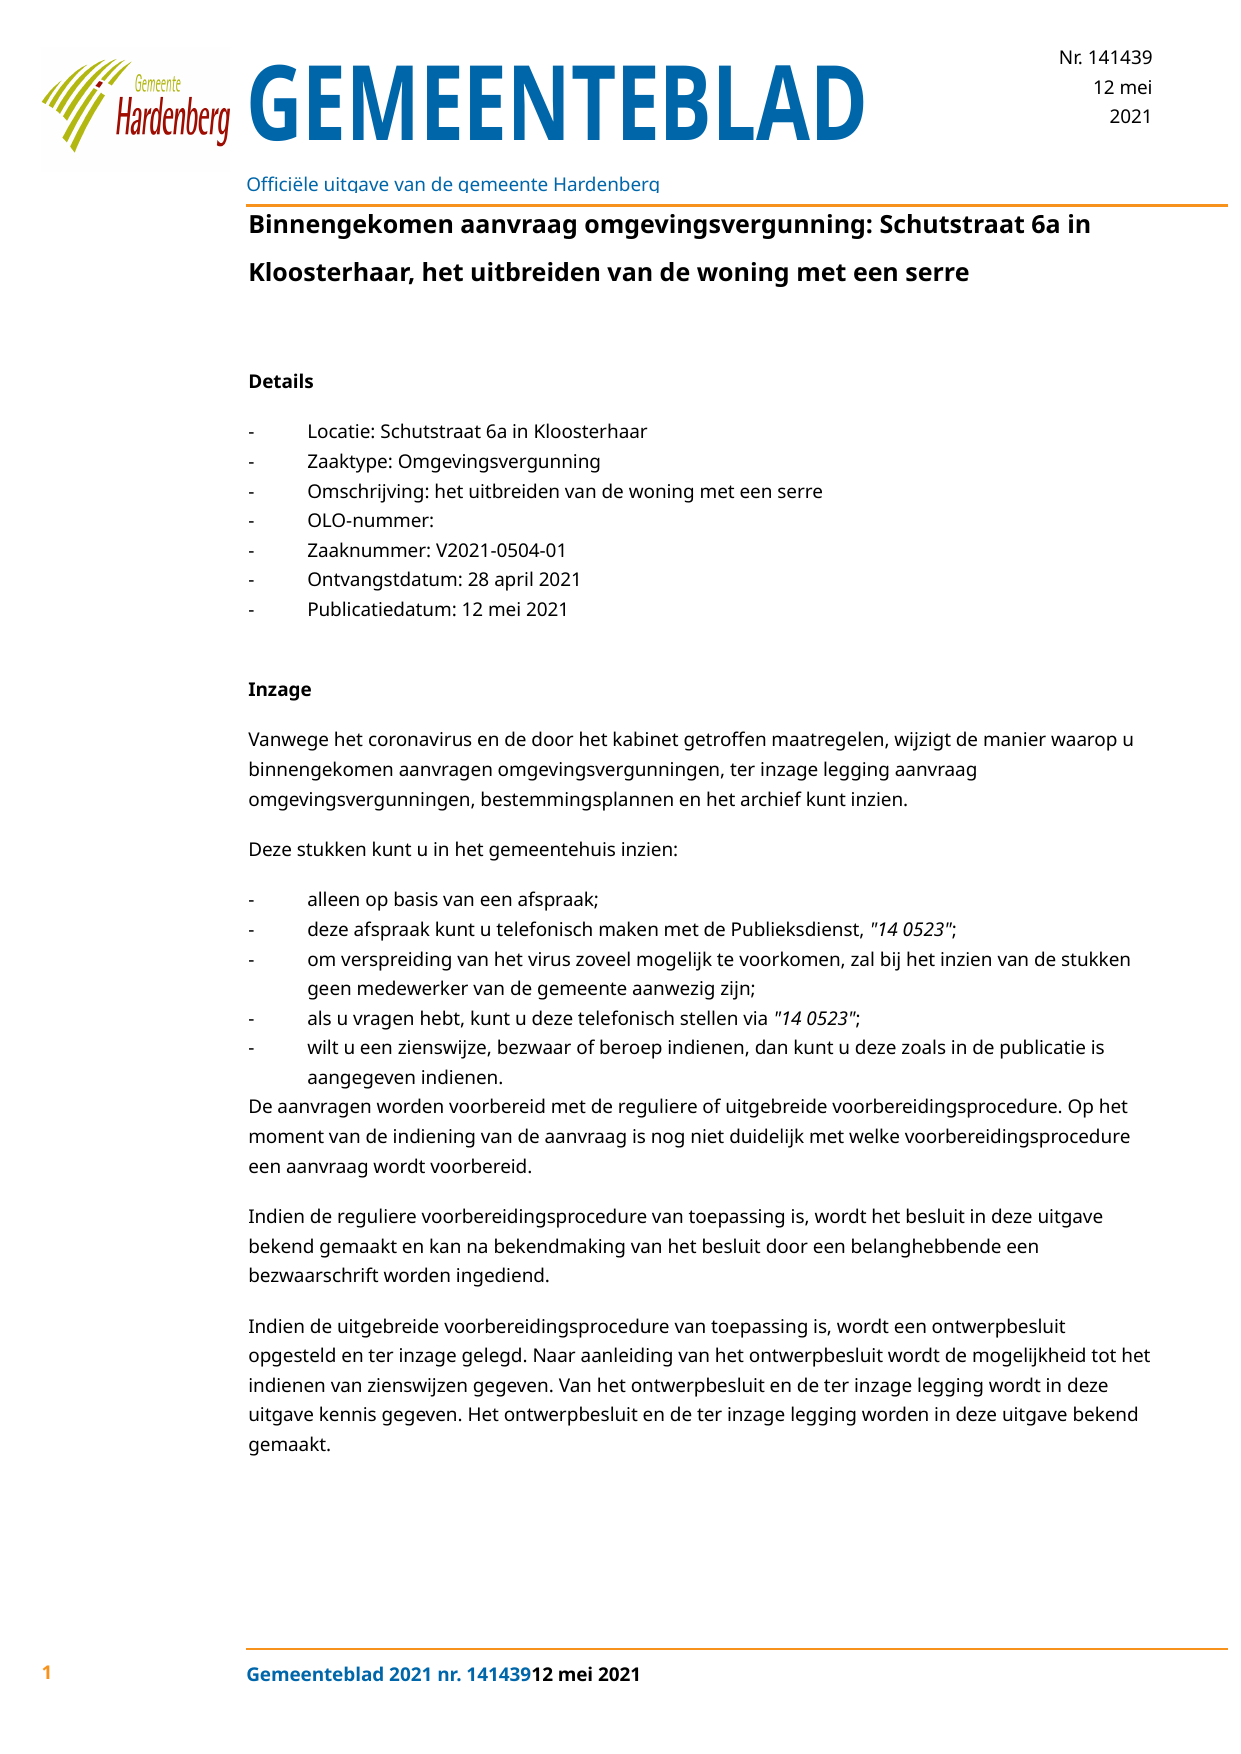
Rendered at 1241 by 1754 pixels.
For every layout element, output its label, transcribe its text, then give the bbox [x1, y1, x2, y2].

list om verspreiding van het virus zoveel mogelijk te voorkomen, zal bij het inzien van de stukken geen medewerker van de gemeente aanwezig zijn; [248, 946, 1152, 1001]
text De aanvragen worden voorbereid met de reguliere of uitgebreide voorbereidingsprocedure. Op het moment van de indiening van de aanvraag is nog niet duidelijk met welke voorbereidingsprocedure een aanvraag wordt voorbereid. [248, 1094, 1152, 1179]
text Inzage [248, 676, 1152, 702]
text Indien de reguliere voorbereidingsprocedure van toepassing is, wordt het besluit in deze uitgave bekend gemaakt en kan na bekendmaking van het besluit door een belanghebbende een bezwaarschrift worden ingediend. [248, 1203, 1152, 1288]
list Publicatiedatum: 12 mei 2021 [248, 596, 1152, 622]
list Omschrijving: het uitbreiden van de woning met een serre [248, 478, 1152, 504]
list wilt u een zienswijze, bezwaar of beroep indienen, dan kunt u deze zoals in de publicatie is aangegeven indienen. [248, 1034, 1152, 1090]
list Ontvangstdatum: 28 april 2021 [248, 567, 1152, 592]
list Locatie: Schutstraat 6a in Kloosterhaar [248, 419, 1152, 444]
list Zaaktype: Omgevingsvergunning [248, 448, 1152, 474]
text Details [248, 368, 1152, 394]
picture [41, 47, 231, 172]
text Deze stukken kunt u in het gemeentehuis inzien: [248, 836, 1152, 862]
text Binnengekomen aanvraag omgevingsvergunning: Schutstraat 6a in Kloosterhaar, het uitbreiden van de woning met een serre [248, 207, 1152, 288]
text Indien de uitgebreide voorbereidingsprocedure van toepassing is, wordt een ontwerpbesluit opgesteld en ter inzage gelegd. Naar aanleiding van het ontwerpbesluit wordt de mogelijkheid tot het indienen van zienswijzen gegeven. Van het ontwerpbesluit en de ter inzage legging wordt in deze uitgave kennis gegeven. Het ontwerpbesluit en de ter inzage legging worden in deze uitgave bekend gemaakt. [248, 1313, 1152, 1457]
list als u vragen hebt, kunt u deze telefonisch stellen via "14 0523"; [248, 1005, 1152, 1031]
list alleen op basis van een afspraak; [248, 887, 1152, 912]
list deze afspraak kunt u telefonisch maken met de Publieksdienst, "14 0523"; [248, 916, 1152, 942]
list OLO-nummer: [248, 507, 1152, 533]
list Zaaknummer: V2021-0504-01 [248, 537, 1152, 563]
text Vanwege het coronavirus en de door het kabinet getroffen maatregelen, wijzigt de manier waarop u binnengekomen aanvragen omgevingsvergunningen, ter inzage legging aanvraag omgevingsvergunningen, bestemmingsplannen en het archief kunt inzien. [248, 727, 1152, 812]
